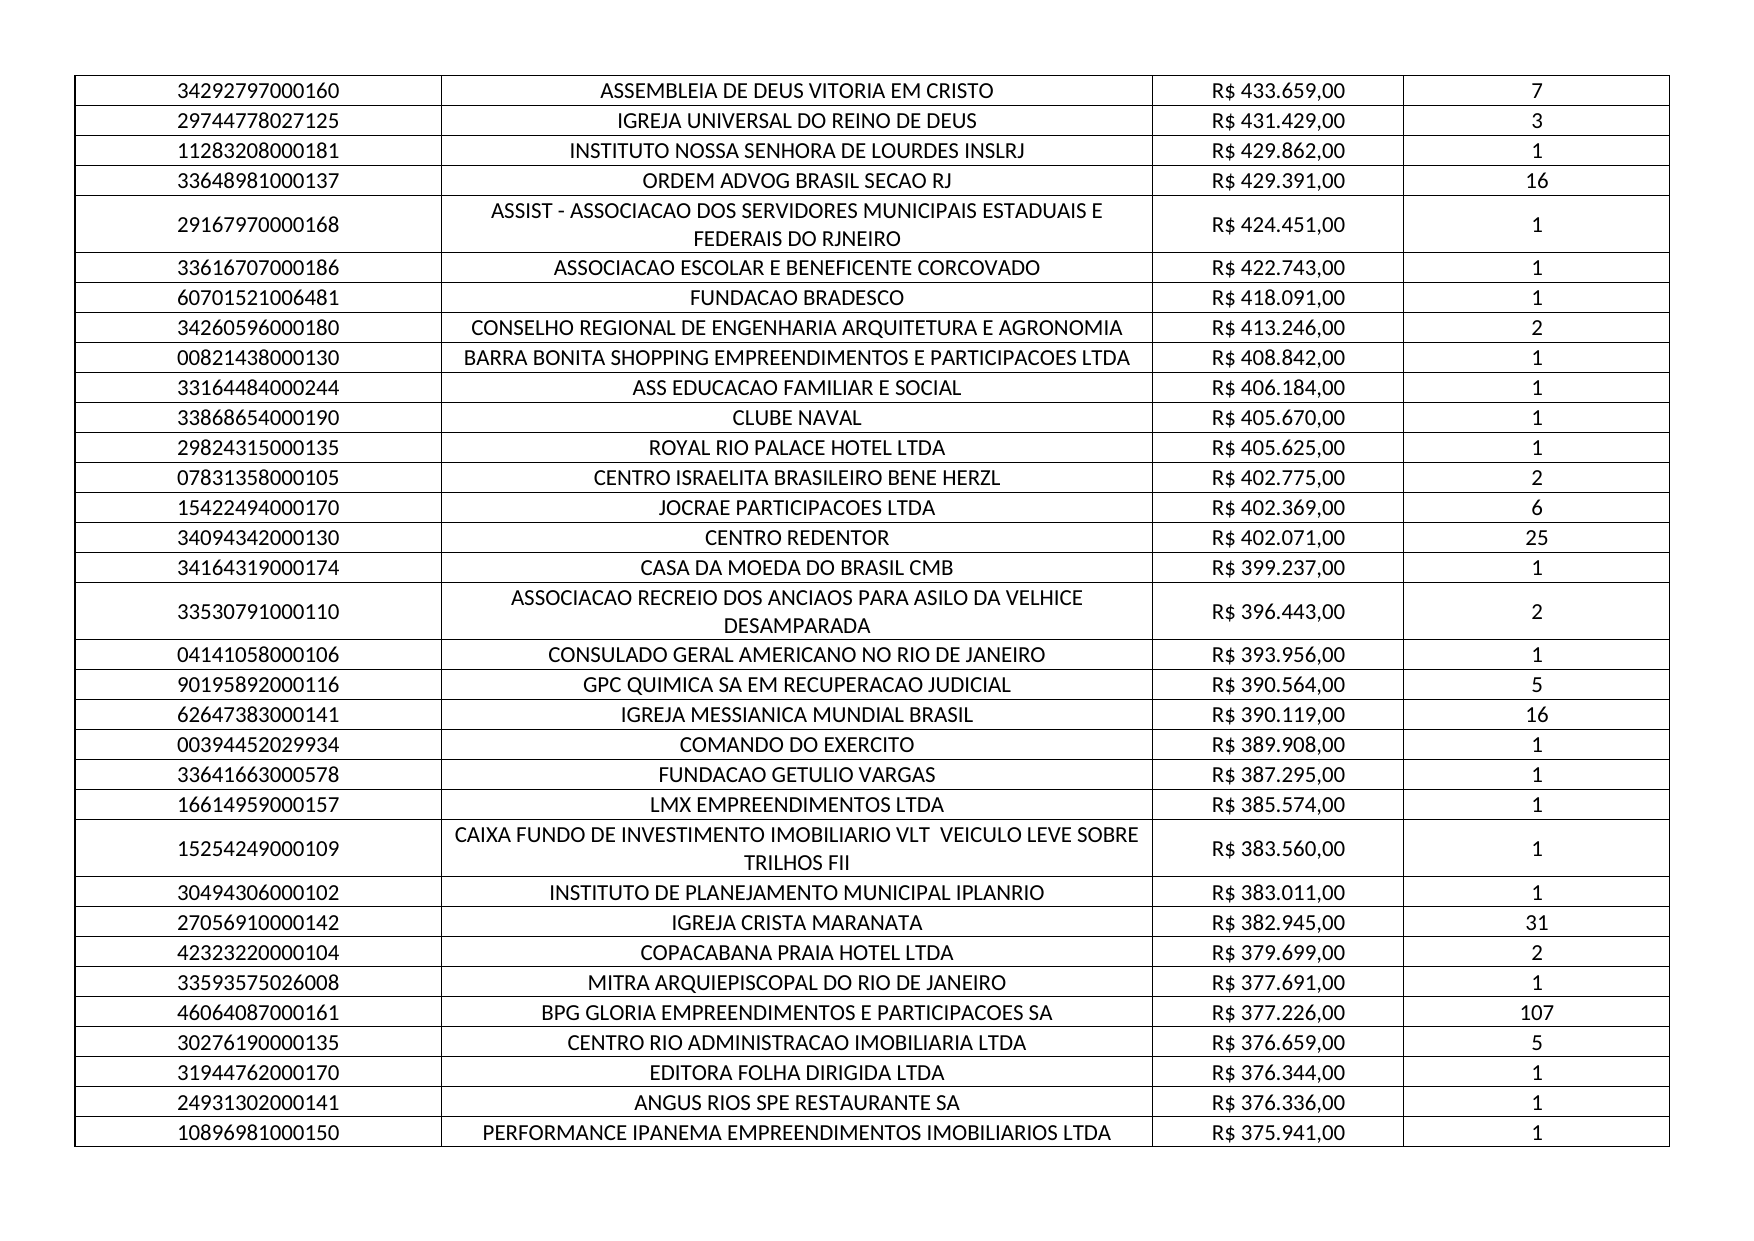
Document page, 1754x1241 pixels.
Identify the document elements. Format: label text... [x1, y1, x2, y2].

table_cell R$ 422.743,00 [1153, 253, 1403, 282]
table_cell 07831358000105 [76, 463, 441, 492]
table_cell CENTRO REDENTOR [442, 523, 1152, 552]
table_cell R$ 376.344,00 [1153, 1057, 1403, 1086]
table_cell R$ 393.956,00 [1153, 640, 1403, 669]
table_cell ASSEMBLEIA DE DEUS VITORIA EM CRISTO [442, 76, 1152, 105]
table_cell R$ 405.625,00 [1153, 433, 1403, 462]
table_cell R$ 424.451,00 [1153, 196, 1403, 252]
table_cell 1 [1404, 760, 1669, 789]
table_cell PERFORMANCE IPANEMA EMPREENDIMENTOS IMOBILIARIOS LTDA [442, 1117, 1152, 1146]
table_cell 107 [1404, 997, 1669, 1026]
table_cell R$ 402.369,00 [1153, 493, 1403, 522]
table_cell 24931302000141 [76, 1087, 441, 1116]
table_cell IGREJA MESSIANICA MUNDIAL BRASIL [442, 700, 1152, 729]
table_cell INSTITUTO NOSSA SENHORA DE LOURDES INSLRJ [442, 136, 1152, 165]
table_cell 7 [1404, 76, 1669, 105]
table_cell R$ 379.699,00 [1153, 937, 1403, 966]
table_cell BARRA BONITA SHOPPING EMPREENDIMENTOS E PARTICIPACOES LTDA [442, 343, 1152, 372]
table_cell 15422494000170 [76, 493, 441, 522]
table_cell 34164319000174 [76, 553, 441, 582]
table_cell LMX EMPREENDIMENTOS LTDA [442, 790, 1152, 819]
table_cell 1 [1404, 283, 1669, 312]
table_cell 11283208000181 [76, 136, 441, 165]
table_cell R$ 383.011,00 [1153, 877, 1403, 906]
table_cell MITRA ARQUIEPISCOPAL DO RIO DE JANEIRO [442, 967, 1152, 996]
table_cell 5 [1404, 1027, 1669, 1056]
table_cell 33530791000110 [76, 583, 441, 639]
table_cell IGREJA UNIVERSAL DO REINO DE DEUS [442, 106, 1152, 135]
table_cell 3 [1404, 106, 1669, 135]
table_cell 33641663000578 [76, 760, 441, 789]
table_cell 2 [1404, 583, 1669, 639]
table_cell CLUBE NAVAL [442, 403, 1152, 432]
table_cell ASSOCIACAO RECREIO DOS ANCIAOS PARA ASILO DA VELHICE DESAMPARADA [442, 583, 1152, 639]
table_cell 90195892000116 [76, 670, 441, 699]
table_cell 31944762000170 [76, 1057, 441, 1086]
table_cell 60701521006481 [76, 283, 441, 312]
table_cell 1 [1404, 343, 1669, 372]
table_cell 29167970000168 [76, 196, 441, 252]
table_cell 1 [1404, 1087, 1669, 1116]
table_cell R$ 382.945,00 [1153, 907, 1403, 936]
table_cell GPC QUIMICA SA EM RECUPERACAO JUDICIAL [442, 670, 1152, 699]
table_cell 16 [1404, 700, 1669, 729]
table_cell JOCRAE PARTICIPACOES LTDA [442, 493, 1152, 522]
table_cell 1 [1404, 1117, 1669, 1146]
table_cell 15254249000109 [76, 820, 441, 876]
table_cell R$ 405.670,00 [1153, 403, 1403, 432]
table_cell 42323220000104 [76, 937, 441, 966]
table_cell 5 [1404, 670, 1669, 699]
table_cell R$ 376.336,00 [1153, 1087, 1403, 1116]
table_cell ASS EDUCACAO FAMILIAR E SOCIAL [442, 373, 1152, 402]
table_cell R$ 399.237,00 [1153, 553, 1403, 582]
table_cell 33164484000244 [76, 373, 441, 402]
table_cell R$ 383.560,00 [1153, 820, 1403, 876]
table_cell R$ 408.842,00 [1153, 343, 1403, 372]
table_cell COPACABANA PRAIA HOTEL LTDA [442, 937, 1152, 966]
table_cell CONSELHO REGIONAL DE ENGENHARIA ARQUITETURA E AGRONOMIA [442, 313, 1152, 342]
table_cell R$ 377.691,00 [1153, 967, 1403, 996]
table_cell 29744778027125 [76, 106, 441, 135]
table_cell ROYAL RIO PALACE HOTEL LTDA [442, 433, 1152, 462]
table_cell 1 [1404, 403, 1669, 432]
table_cell FUNDACAO GETULIO VARGAS [442, 760, 1152, 789]
table_cell IGREJA CRISTA MARANATA [442, 907, 1152, 936]
table_cell 34292797000160 [76, 76, 441, 105]
table_cell R$ 389.908,00 [1153, 730, 1403, 759]
table_cell 30494306000102 [76, 877, 441, 906]
table_cell R$ 406.184,00 [1153, 373, 1403, 402]
table_cell 16 [1404, 166, 1669, 195]
table_cell R$ 390.564,00 [1153, 670, 1403, 699]
table_cell R$ 402.775,00 [1153, 463, 1403, 492]
table_cell 1 [1404, 730, 1669, 759]
table_cell FUNDACAO BRADESCO [442, 283, 1152, 312]
table_cell R$ 418.091,00 [1153, 283, 1403, 312]
table_cell 6 [1404, 493, 1669, 522]
table_cell 2 [1404, 937, 1669, 966]
table_cell 33648981000137 [76, 166, 441, 195]
table_cell 04141058000106 [76, 640, 441, 669]
table_cell 62647383000141 [76, 700, 441, 729]
table_cell 10896981000150 [76, 1117, 441, 1146]
table_cell R$ 396.443,00 [1153, 583, 1403, 639]
table_cell R$ 390.119,00 [1153, 700, 1403, 729]
table_cell 29824315000135 [76, 433, 441, 462]
table_cell R$ 385.574,00 [1153, 790, 1403, 819]
table_cell 1 [1404, 433, 1669, 462]
table_cell R$ 402.071,00 [1153, 523, 1403, 552]
table_cell CASA DA MOEDA DO BRASIL CMB [442, 553, 1152, 582]
table_cell CAIXA FUNDO DE INVESTIMENTO IMOBILIARIO VLT VEICULO LEVE SOBRE TRILHOS FII [442, 820, 1152, 876]
table_cell 34260596000180 [76, 313, 441, 342]
table_cell INSTITUTO DE PLANEJAMENTO MUNICIPAL IPLANRIO [442, 877, 1152, 906]
table_cell 1 [1404, 640, 1669, 669]
table_cell 33616707000186 [76, 253, 441, 282]
table_cell R$ 376.659,00 [1153, 1027, 1403, 1056]
table_cell 25 [1404, 523, 1669, 552]
table_cell 16614959000157 [76, 790, 441, 819]
table_cell COMANDO DO EXERCITO [442, 730, 1152, 759]
table_cell R$ 433.659,00 [1153, 76, 1403, 105]
table_cell 1 [1404, 820, 1669, 876]
table_cell 1 [1404, 553, 1669, 582]
table_cell 00821438000130 [76, 343, 441, 372]
table_cell 1 [1404, 1057, 1669, 1086]
table_cell 27056910000142 [76, 907, 441, 936]
table_cell R$ 413.246,00 [1153, 313, 1403, 342]
table_cell 30276190000135 [76, 1027, 441, 1056]
table_cell CENTRO RIO ADMINISTRACAO IMOBILIARIA LTDA [442, 1027, 1152, 1056]
table_cell 1 [1404, 373, 1669, 402]
table_cell ASSOCIACAO ESCOLAR E BENEFICENTE CORCOVADO [442, 253, 1152, 282]
table_cell 31 [1404, 907, 1669, 936]
table_cell 2 [1404, 313, 1669, 342]
table_cell ANGUS RIOS SPE RESTAURANTE SA [442, 1087, 1152, 1116]
table_cell 1 [1404, 253, 1669, 282]
table_cell 1 [1404, 136, 1669, 165]
table_cell 34094342000130 [76, 523, 441, 552]
table_cell ORDEM ADVOG BRASIL SECAO RJ [442, 166, 1152, 195]
table_cell 1 [1404, 877, 1669, 906]
table_cell R$ 377.226,00 [1153, 997, 1403, 1026]
table_cell R$ 375.941,00 [1153, 1117, 1403, 1146]
table_cell 1 [1404, 196, 1669, 252]
table_cell EDITORA FOLHA DIRIGIDA LTDA [442, 1057, 1152, 1086]
table_cell 1 [1404, 967, 1669, 996]
table_cell CONSULADO GERAL AMERICANO NO RIO DE JANEIRO [442, 640, 1152, 669]
table_cell CENTRO ISRAELITA BRASILEIRO BENE HERZL [442, 463, 1152, 492]
table_cell R$ 429.862,00 [1153, 136, 1403, 165]
table_cell 00394452029934 [76, 730, 441, 759]
table_cell 2 [1404, 463, 1669, 492]
table_cell 33868654000190 [76, 403, 441, 432]
table_cell R$ 387.295,00 [1153, 760, 1403, 789]
table_cell ASSIST - ASSOCIACAO DOS SERVIDORES MUNICIPAIS ESTADUAIS E FEDERAIS DO RJNEIRO [442, 196, 1152, 252]
table_cell BPG GLORIA EMPREENDIMENTOS E PARTICIPACOES SA [442, 997, 1152, 1026]
table_cell 46064087000161 [76, 997, 441, 1026]
table_cell 1 [1404, 790, 1669, 819]
table_cell 33593575026008 [76, 967, 441, 996]
table_cell R$ 431.429,00 [1153, 106, 1403, 135]
table_cell R$ 429.391,00 [1153, 166, 1403, 195]
